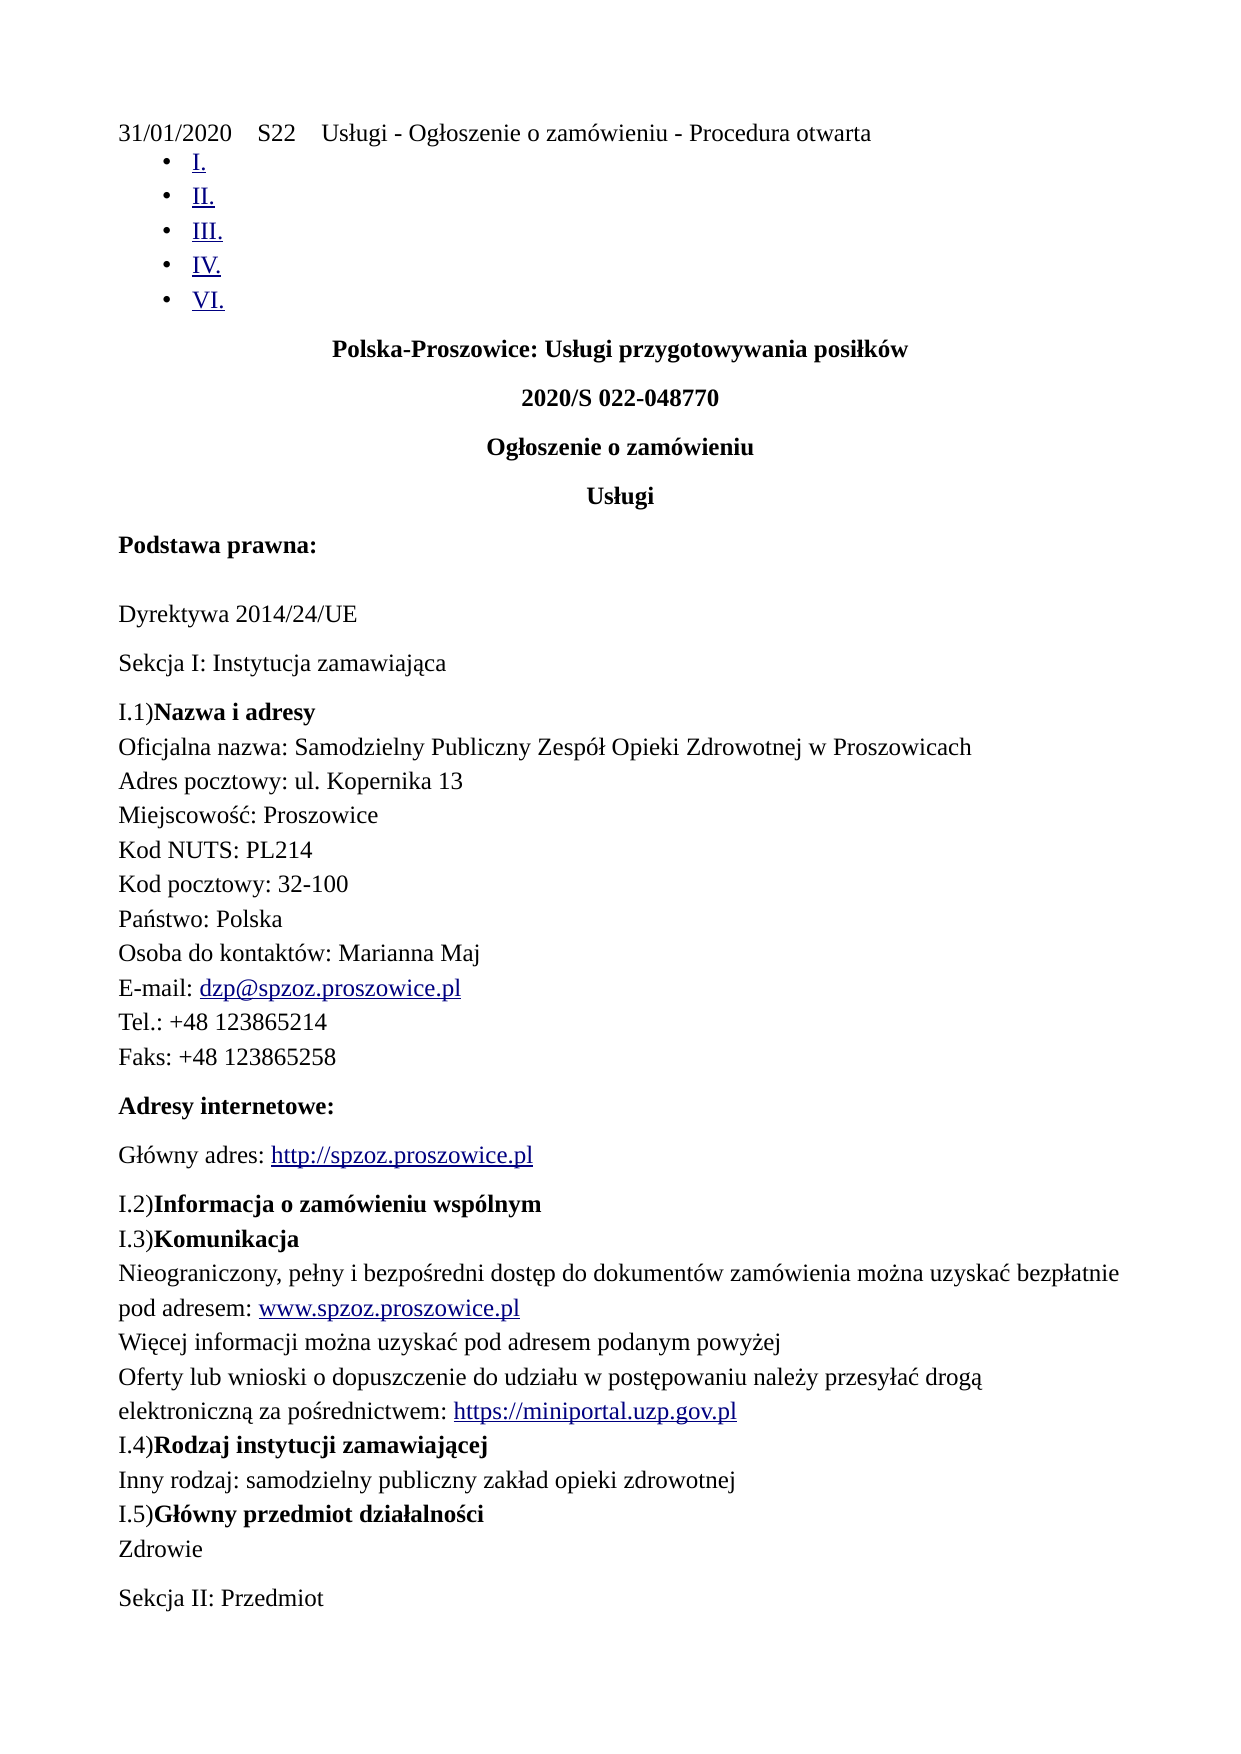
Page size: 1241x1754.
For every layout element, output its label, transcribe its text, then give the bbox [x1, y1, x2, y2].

list I. [162, 147, 1122, 176]
text Oficjalna nazwa: Samodzielny Publiczny Zespół Opieki Zdrowotnej w Proszowicach Adres pocztowy: ul. Kopernika 13 Miejscowość: Proszowice Kod NUTS: PL214 Kod pocztowy: 32-100 Państwo: Polska Osoba do kontaktów: Marianna Maj E-mail: dzp@spzoz.proszowice.pl Tel.: +48 123865214 Faks: +48 123865258 [118, 732, 1122, 1071]
text 31/01/2020 S22 Usługi - Ogłoszenie o zamówieniu - Procedura otwarta [118, 118, 1122, 147]
text Sekcja II: Przedmiot [118, 1583, 1122, 1612]
text Zdrowie [118, 1534, 1122, 1563]
text I.3)Komunikacja [118, 1224, 1122, 1252]
text Nieograniczony, pełny i bezpośredni dostęp do dokumentów zamówienia można uzyskać bezpłatnie pod adresem: www.spzoz.proszowice.pl [118, 1258, 1122, 1321]
list IV. [162, 250, 1122, 279]
text Ogłoszenie o zamówieniu [118, 432, 1122, 461]
text Sekcja I: Instytucja zamawiająca [118, 648, 1122, 677]
text I.2)Informacja o zamówieniu wspólnym [118, 1189, 1122, 1218]
text 2020/S 022-048770 [118, 383, 1122, 412]
text I.4)Rodzaj instytucji zamawiającej [118, 1431, 1122, 1459]
list II. [162, 181, 1122, 210]
text Inny rodzaj: samodzielny publiczny zakład opieki zdrowotnej [118, 1465, 1122, 1494]
text Usługi [118, 481, 1122, 510]
text Polska-Proszowice: Usługi przygotowywania posiłków [118, 334, 1122, 363]
text Główny adres: http://spzoz.proszowice.pl [118, 1140, 1122, 1169]
text I.1)Nazwa i adresy [118, 697, 1122, 726]
list III. [162, 216, 1122, 244]
text I.5)Główny przedmiot działalności [118, 1499, 1122, 1528]
text Adresy internetowe: [118, 1091, 1122, 1120]
text Podstawa prawna: [118, 530, 1122, 559]
text Więcej informacji można uzyskać pod adresem podanym powyżej [118, 1327, 1122, 1356]
list VI. [162, 285, 1122, 313]
text Oferty lub wnioski o dopuszczenie do udziału w postępowaniu należy przesyłać drogą elektroniczną za pośrednictwem: https://miniportal.uzp.gov.pl [118, 1362, 1122, 1425]
text Dyrektywa 2014/24/UE [118, 564, 1122, 628]
